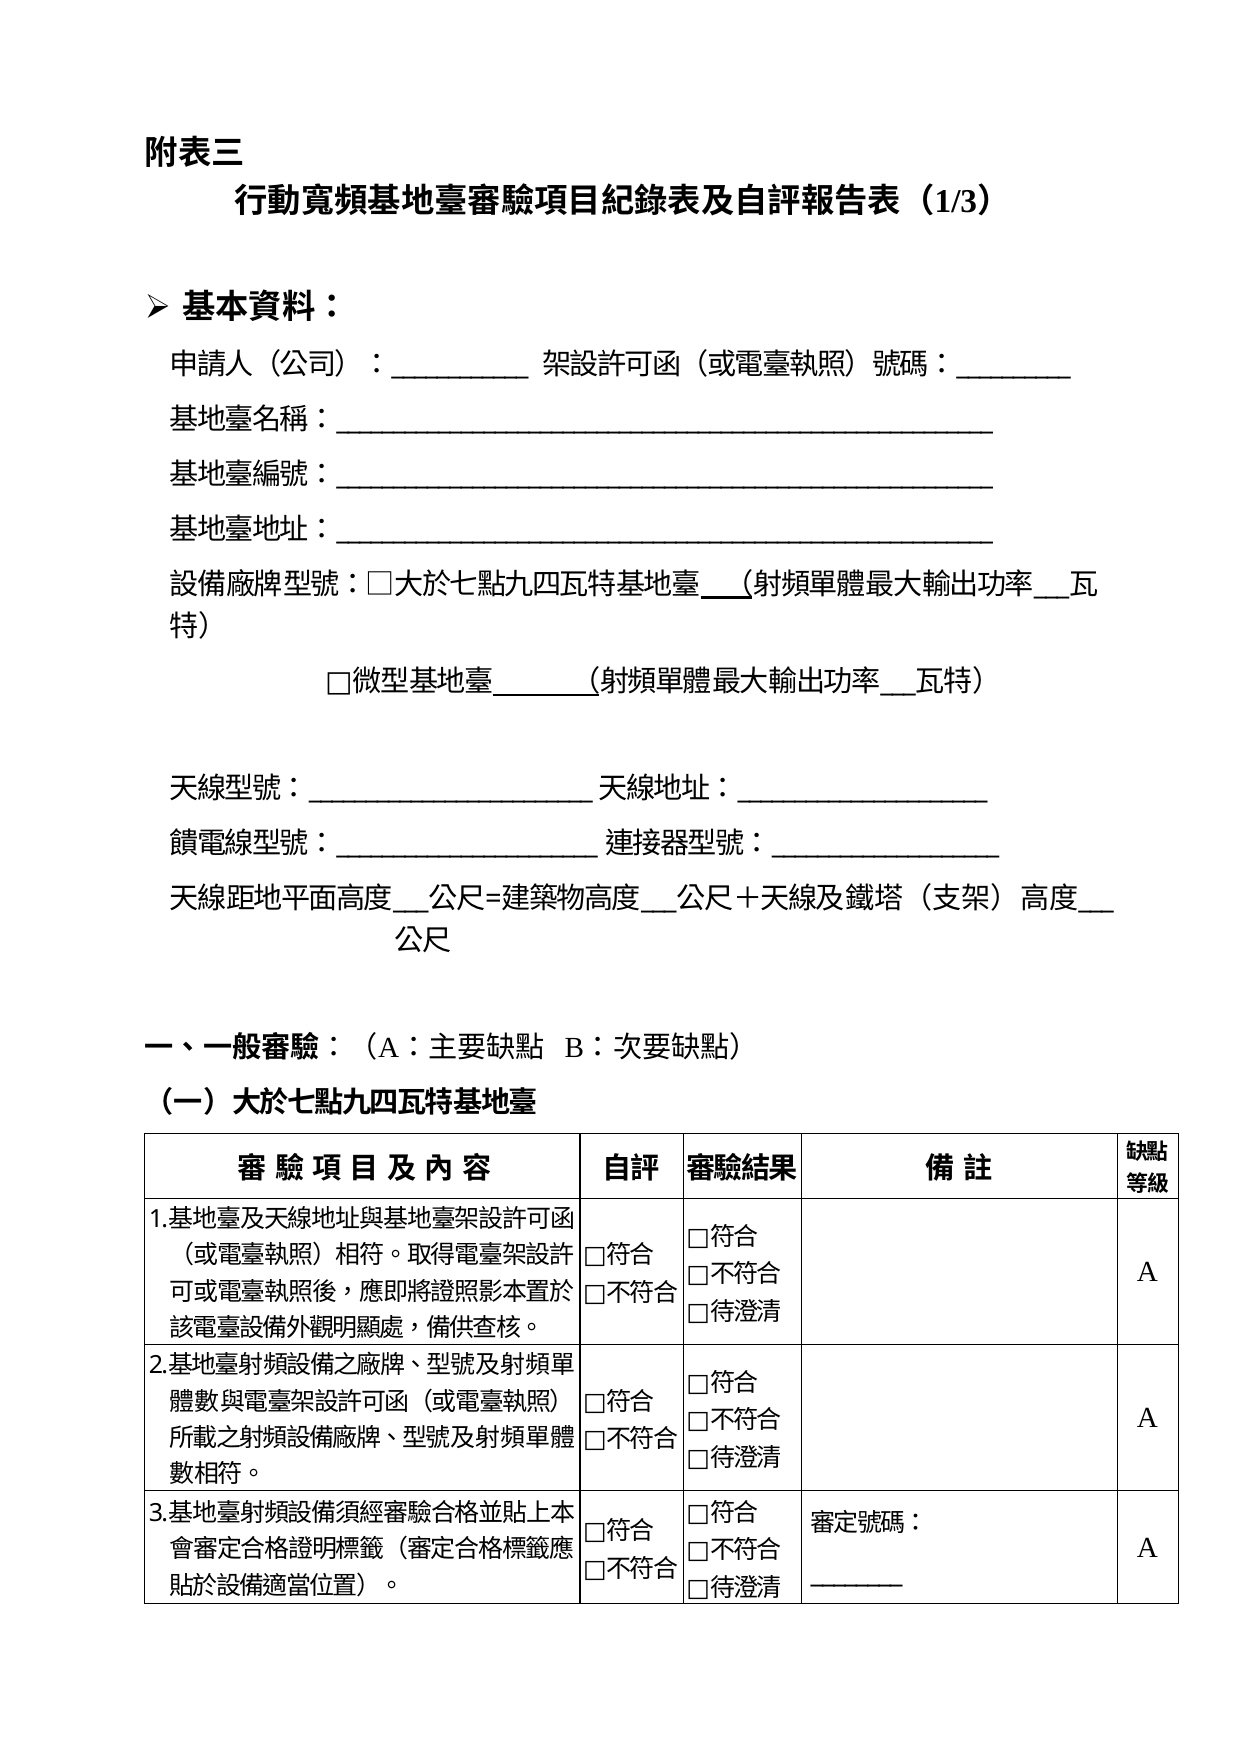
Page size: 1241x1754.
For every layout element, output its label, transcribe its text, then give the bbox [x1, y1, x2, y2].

table_cell A [1118, 1491, 1178, 1603]
text 天線型號：_________________________ 天線地址：______________________ [169, 764, 1100, 807]
text 天線距地平面高度___公尺=建築物高度___公尺＋天線及鐵塔（支架）高度___公尺 [169, 874, 1122, 959]
table_cell □符合 □不符合 □待澄清 [684, 1345, 801, 1490]
text 行動寬頻基地臺審驗項目紀錄表及自評報告表（1/3） [144, 174, 1100, 222]
list 基本資料： [144, 280, 1100, 328]
table_cell 1.基地臺及天線地址與基地臺架設許可函（或電臺執照）相符。取得電臺架設許可或電臺執照後，應即將證照影本置於該電臺設備外觀明顯處，備供查核。 [145, 1199, 579, 1344]
table_cell 2.基地臺射頻設備之廠牌、型號及射頻單體數與電臺架設許可函（或電臺執照）所載之射頻設備廠牌、型號及射頻單體數相符。 [145, 1345, 579, 1490]
table_header 審 驗 項 目 及 內 容 [145, 1134, 579, 1198]
text 基地臺編號：__________________________________________________________ [169, 451, 1100, 493]
table_cell [802, 1345, 1117, 1490]
text 附表三 [144, 126, 1100, 174]
table_cell □符合 □不符合 [581, 1345, 683, 1490]
table_cell □符合 □不符合 □待澄清 [684, 1491, 801, 1603]
text 設備廠牌型號：□大於七點九四瓦特基地臺 （射頻單體最大輸出功率___瓦特） [169, 560, 1100, 645]
table_cell 3.基地臺射頻設備須經審驗合格並貼上本會審定合格證明標籤（審定合格標籤應貼於設備適當位置）。 [145, 1491, 579, 1603]
text 饋電線型號：_______________________ 連接器型號：____________________ [169, 819, 1100, 862]
text 基地臺地址：__________________________________________________________ [169, 505, 1100, 548]
table_cell □符合 □不符合 [581, 1199, 683, 1344]
table_header 審驗結果 [684, 1134, 801, 1198]
table_cell [802, 1199, 1117, 1344]
text □微型基地臺 （射頻單體最大輸出功率___瓦特） [144, 657, 1100, 700]
table_header 備 註 [802, 1134, 1117, 1198]
table_cell A [1118, 1199, 1178, 1344]
table_cell 審定號碼： ________ [802, 1491, 1117, 1603]
table_header 自評 [581, 1134, 683, 1198]
table_cell □符合 □不符合 [581, 1491, 683, 1603]
text （一）大於七點九四瓦特基地臺 [144, 1078, 1100, 1121]
table_cell □符合 □不符合 □待澄清 [684, 1199, 801, 1344]
table_cell A [1118, 1345, 1178, 1490]
text 基地臺名稱：__________________________________________________________ [169, 396, 1100, 438]
text 一、一般審驗：（A：主要缺點 B：次要缺點） [144, 1024, 1100, 1066]
table_header 缺點 等級 [1118, 1134, 1178, 1198]
text 申請人（公司）：____________ 架設許可函（或電臺執照）號碼：__________ [169, 341, 1100, 383]
